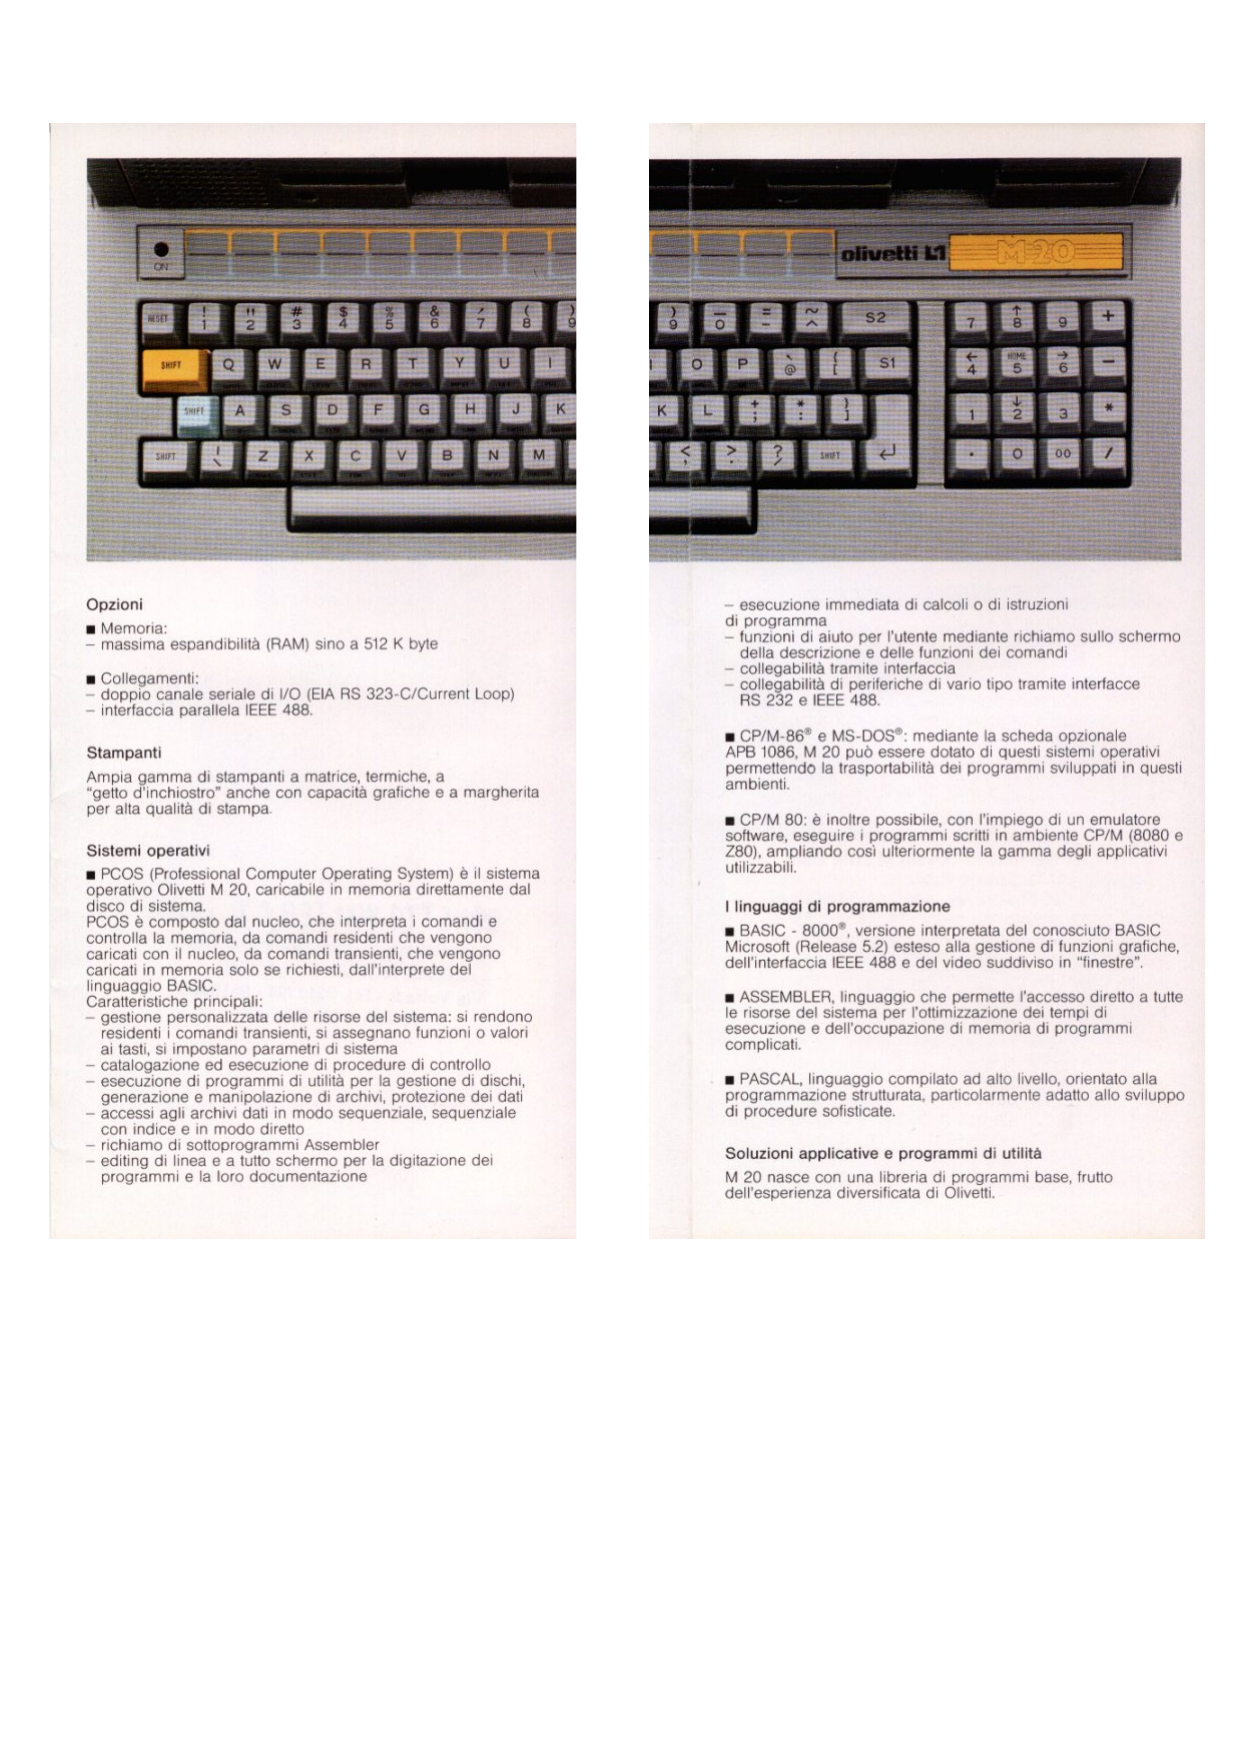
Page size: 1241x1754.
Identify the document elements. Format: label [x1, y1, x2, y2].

table_header [6, 118, 620, 1273]
picture [649, 123, 1206, 1239]
table_header [620, 118, 1234, 1273]
picture [49, 123, 577, 1239]
